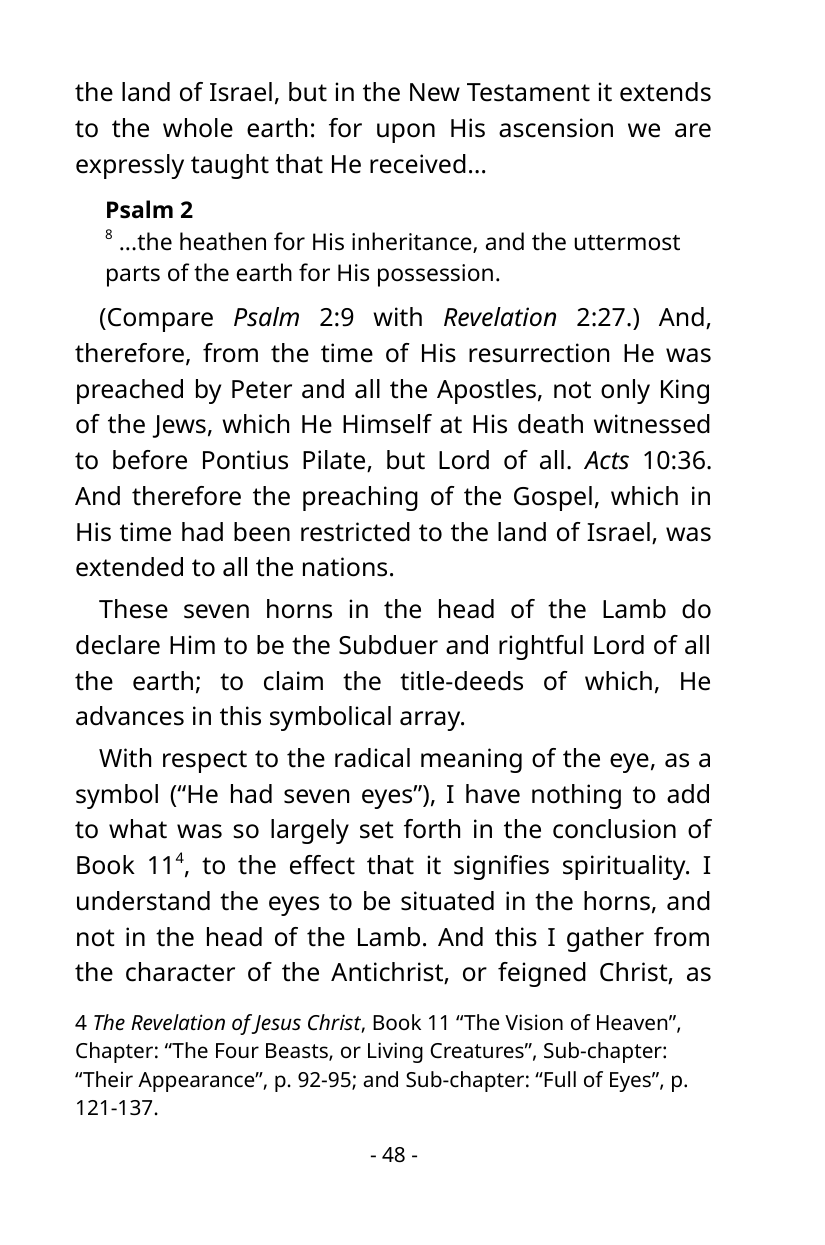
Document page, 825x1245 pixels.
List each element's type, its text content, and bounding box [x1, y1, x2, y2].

text 8 ...the heathen for His inheritance, and the uttermost parts of the earth for His possession. [105, 225, 682, 288]
text (Compare Psalm 2:9 with Revelation 2:27.) And, therefore, from the time of His resurrection He was preached by Peter and all the Apostles, not only King of the Jews, which He Himself at His death witnessed to before Pontius Pilate, but Lord of all. Acts 10:36. And therefore the preaching of the Gospel, which in His time had been restricted to the land of Israel, was extended to all the nations. [75, 300, 712, 584]
text the land of Israel, but in the New Testament it extends to the whole earth: for upon His ascension we are expressly taught that He received… [75, 75, 712, 181]
text Psalm 2 [105, 194, 712, 225]
text These seven horns in the head of the Lamb do declare Him to be the Subduer and rightful Lord of all the earth; to claim the title-deeds of which, He advances in this symbolical array. [75, 592, 712, 733]
text With respect to the radical meaning of the eye, as a symbol (“He had seven eyes”), I have nothing to add to what was so largely set forth in the conclusion of Book 11, to the effect that it signifies spirituality. I understand the eyes to be situated in the horns, and not in the head of the Lamb. And this I gather from the character of the Antichrist, or feigned Christ, as [75, 741, 712, 989]
text The Revelation of Jesus Christ, Book 11 “The Vision of Heaven”, Chapter: “The Four Beasts, or Living Creatures”, Sub-chapter: “Their Appearance”, p. 92-95; and Sub-chapter: “Full of Eyes”, p. 121-137. [75, 1008, 712, 1122]
